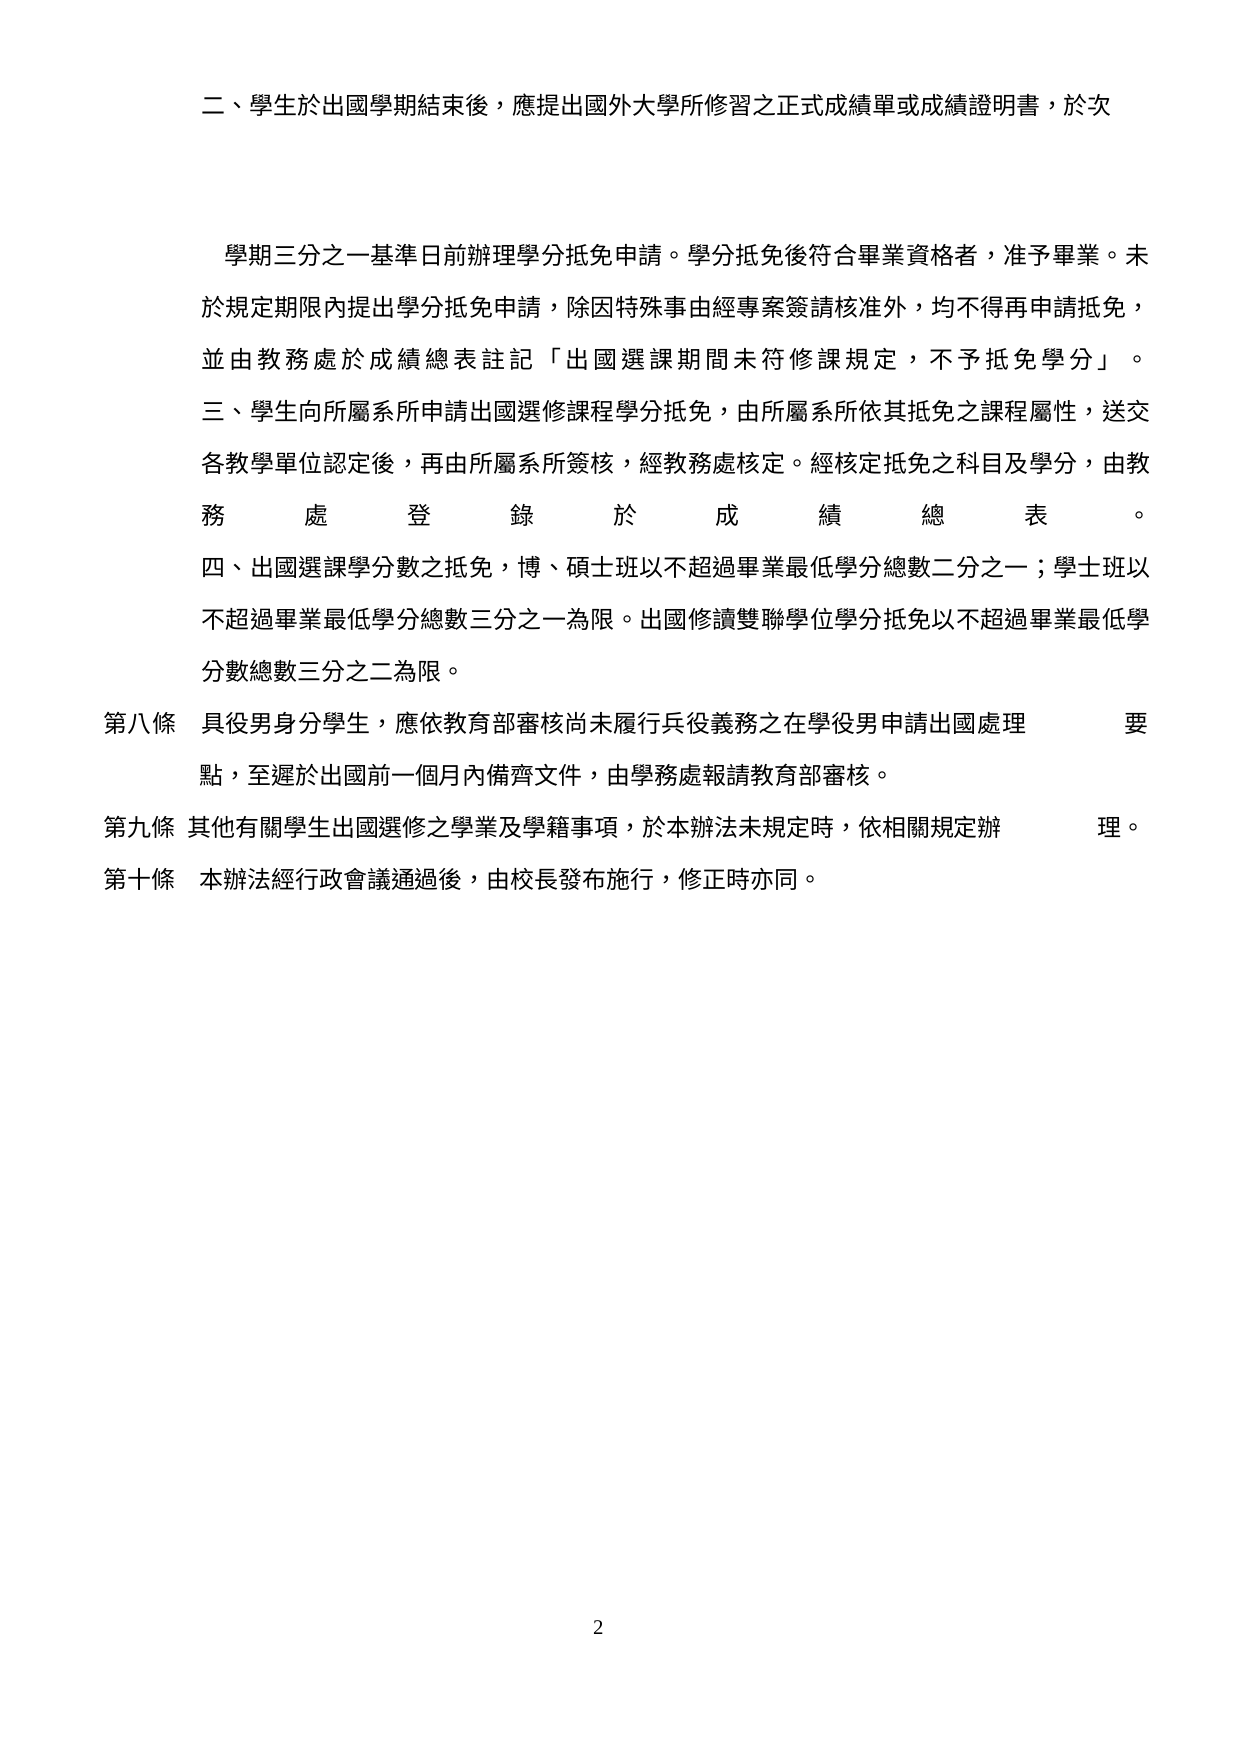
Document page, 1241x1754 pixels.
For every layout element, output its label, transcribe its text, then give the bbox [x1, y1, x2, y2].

text 第十條 本辦法經行政會議通過後，由校長發布施行，修正時亦同。 [103, 861, 1152, 895]
text 二、學生於出國學期結束後，應提出國外大學所修習之正式成績單或成績證明書，於次 [105, 87, 1152, 122]
text 第九條 其他有關學生出國選修之學業及學籍事項，於本辦法未規定時，依相關規定辦 理。 [103, 808, 1152, 843]
text 第八條 具役男身分學生，應依教育部審核尚未履行兵役義務之在學役男申請出國處理 要點，至遲於出國前一個月內備齊文件，由學務處報請教育部審核。 [103, 704, 1152, 791]
text 學期三分之一基準日前辦理學分抵免申請。學分抵免後符合畢業資格者，准予畢業。未於規定期限內提出學分抵免申請，除因特殊事由經專案簽請核准外，均不得再申請抵免，並由教務處於成績總表註記「出國選課期間未符修課規定，不予抵免學分」。 三、學生向所屬系所申請出國選修課程學分抵免，由所屬系所依其抵免之課程屬性，送交各教學單位認定後，再由所屬系所簽核，經教務處核定。經核定抵免之科目及學分，由教務處登錄於成績總表。 四、出國選課學分數之抵免，博、碩士班以不超過畢業最低學分總數二分之一；學士班以不超過畢業最低學分總數三分之一為限。出國修讀雙聯學位學分抵免以不超過畢業最低學分數總數三分之二為限。 [105, 237, 1152, 687]
